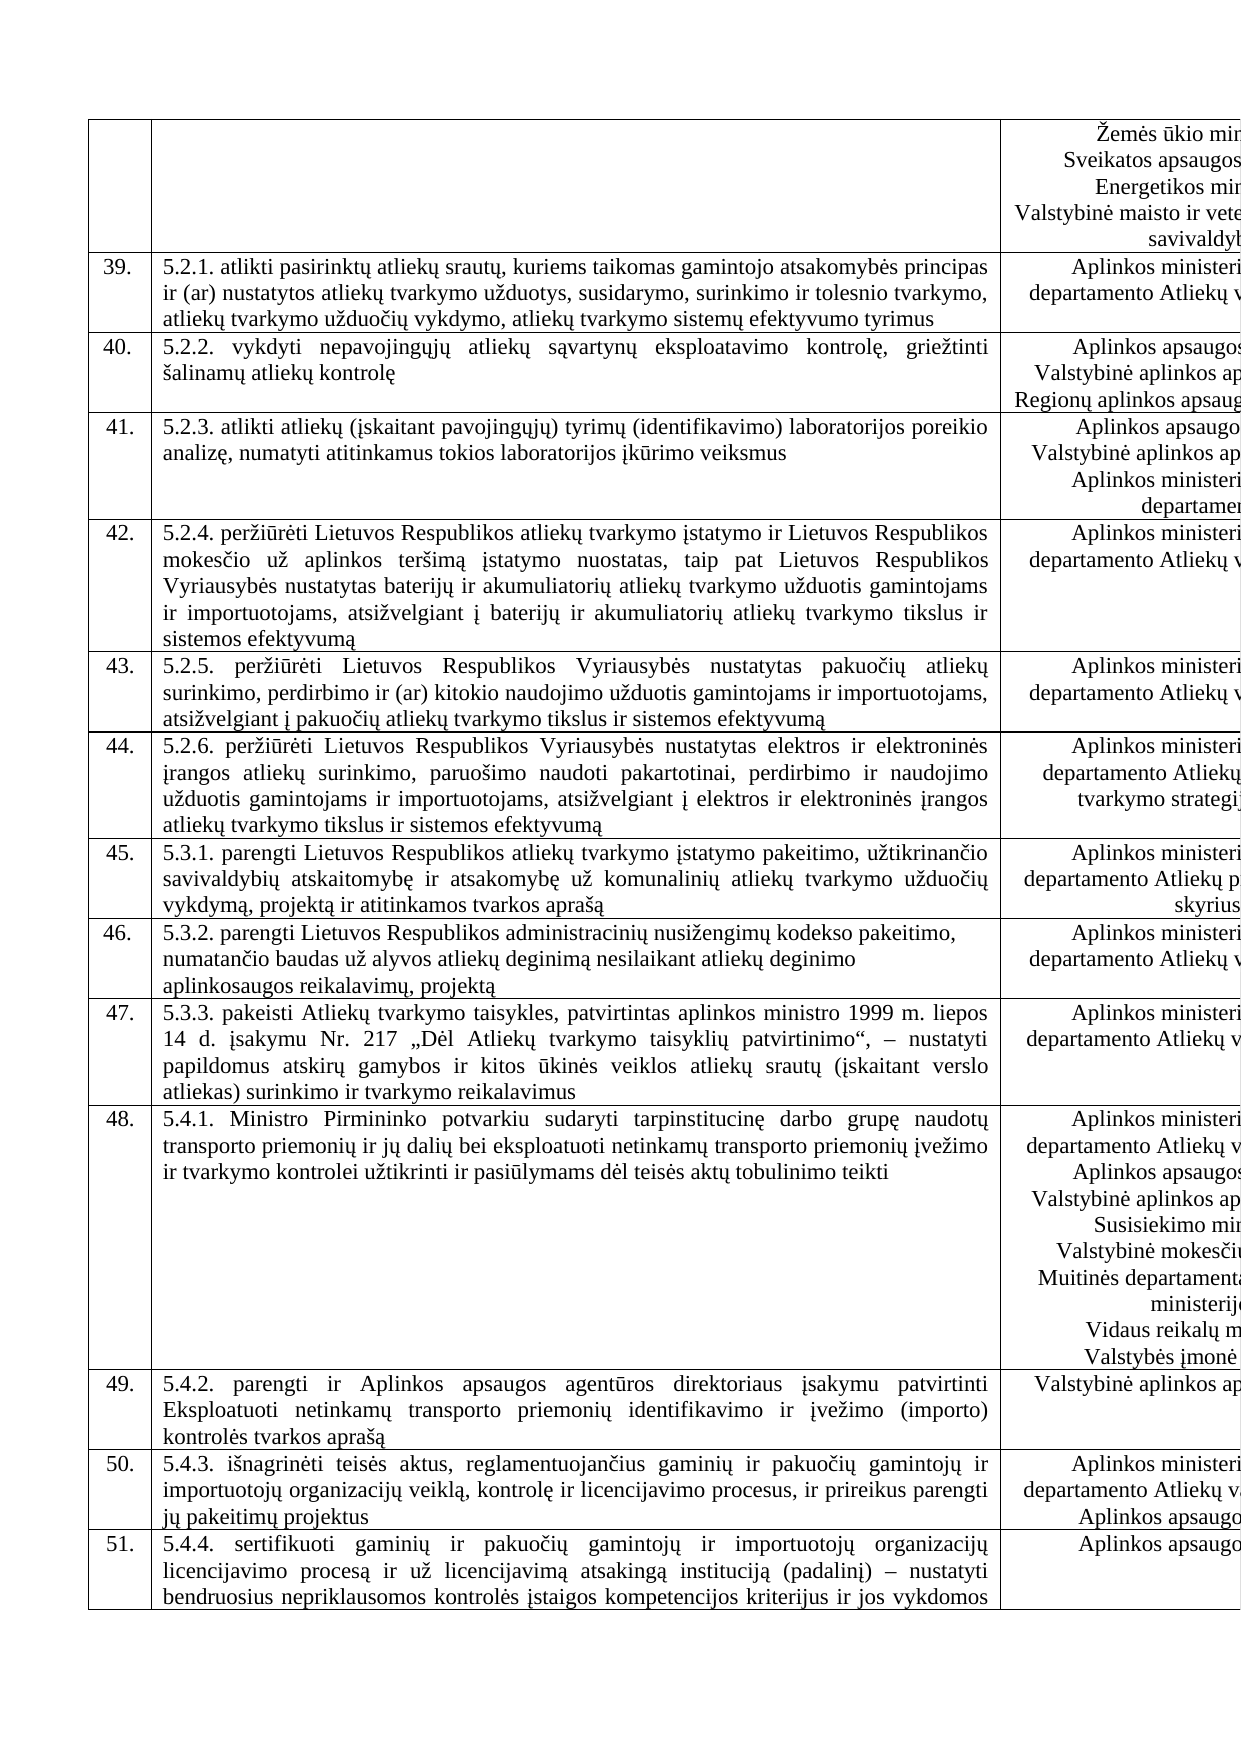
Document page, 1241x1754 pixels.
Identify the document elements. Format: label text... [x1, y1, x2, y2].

table_cell 5.2.1. atlikti pasirinktų atliekų srautų, kuriems taikomas gamintojo atsakomybės principas ir (ar) nustatytos atliekų tvarkymo užduotys, susidarymo, surinkimo ir tolesnio tvarkymo, atliekų tvarkymo užduočių vykdymo, atliekų tvarkymo sistemų efektyvumo tyrimus [152, 253, 1000, 332]
table_cell Aplinkos ministerijos Atliekų departamento Atliekų valdymo skyrius [1001, 999, 1240, 1104]
table_cell Aplinkos ministerijos Atliekų departamento Atliekų prevencijos ir tvarkymo strategijos skyrius [1001, 733, 1240, 838]
table_cell Aplinkos ministerijos Atliekų departamento Atliekų valdymo skyrius, Aplinkos apsaugos agentūra [1001, 1450, 1240, 1529]
table_cell 5.4.1. Ministro Pirmininko potvarkiu sudaryti tarpinstitucinę darbo grupę naudotų transporto priemonių ir jų dalių bei eksploatuoti netinkamų transporto priemonių įvežimo ir tvarkymo kontrolei užtikrinti ir pasiūlymams dėl teisės aktų tobulinimo teikti [152, 1106, 1000, 1369]
table_cell 40. [89, 333, 151, 412]
table_cell 47. [89, 999, 151, 1104]
table_cell 5.2.6. peržiūrėti Lietuvos Respublikos Vyriausybės nustatytas elektros ir elektroninės įrangos atliekų surinkimo, paruošimo naudoti pakartotinai, perdirbimo ir naudojimo užduotis gamintojams ir importuotojams, atsižvelgiant į elektros ir elektroninės įrangos atliekų tvarkymo tikslus ir sistemos efektyvumą [152, 733, 1000, 838]
table_cell Aplinkos apsaugos agentūra [1001, 1530, 1240, 1609]
table_cell 5.2.3. atlikti atliekų (įskaitant pavojingųjų) tyrimų (identifikavimo) laboratorijos poreikio analizę, numatyti atitinkamus tokios laboratorijos įkūrimo veiksmus [152, 413, 1000, 518]
table_cell 5.4.4. sertifikuoti gaminių ir pakuočių gamintojų ir importuotojų organizacijų licencijavimo procesą ir už licencijavimą atsakingą instituciją (padalinį) – nustatyti bendruosius nepriklausomos kontrolės įstaigos kompetencijos kriterijus ir jos vykdomos [152, 1530, 1000, 1609]
table_cell Aplinkos ministerijos Atliekų departamentas, Ūkio ministerija, Žemės ūkio ministerija, Sveikatos apsaugos ministerija, Energetikos ministerija, Valstybinė maisto ir veterinarijos tarnyba, savivaldybės [1001, 120, 1240, 252]
table_cell Valstybinė aplinkos apsaugos tarnyba [1001, 1370, 1240, 1449]
table_cell Aplinkos ministerijos Atliekų departamento Atliekų valdymo skyrius [1001, 919, 1240, 998]
table_cell 49. [89, 1370, 151, 1449]
table_cell 48. [89, 1106, 151, 1369]
table_cell 5.3.2. parengti Lietuvos Respublikos administracinių nusižengimų kodekso pakeitimo, numatančio baudas už alyvos atliekų deginimą nesilaikant atliekų deginimo aplinkosaugos reikalavimų, projektą [152, 919, 1000, 998]
table_cell 5.2.5. peržiūrėti Lietuvos Respublikos Vyriausybės nustatytas pakuočių atliekų surinkimo, perdirbimo ir (ar) kitokio naudojimo užduotis gamintojams ir importuotojams, atsižvelgiant į pakuočių atliekų tvarkymo tikslus ir sistemos efektyvumą [152, 652, 1000, 731]
table_cell 46. [89, 919, 151, 998]
table_cell 5.3.1. parengti Lietuvos Respublikos atliekų tvarkymo įstatymo pakeitimo, užtikrinančio savivaldybių atskaitomybę ir atsakomybę už komunalinių atliekų tvarkymo užduočių vykdymą, projektą ir atitinkamos tvarkos aprašą [152, 839, 1000, 918]
table_cell 43. [89, 652, 151, 731]
table_cell Aplinkos ministerijos Atliekų departamento Atliekų valdymo skyrius [1001, 520, 1240, 651]
table_cell [152, 120, 1000, 252]
table_cell 44. [89, 733, 151, 838]
table_cell 50. [89, 1450, 151, 1529]
table_cell 42. [89, 520, 151, 651]
table_cell 5.2.2. vykdyti nepavojingųjų atliekų sąvartynų eksploatavimo kontrolę, griežtinti šalinamų atliekų kontrolę [152, 333, 1000, 412]
table_cell Aplinkos apsaugos agentūra, Valstybinė aplinkos apsaugos tarnyba Regionų aplinkos apsaugos departamentai [1001, 333, 1240, 412]
table_cell Aplinkos ministerijos Atliekų departamento Atliekų valdymo skyrius [1001, 253, 1240, 332]
table_cell Aplinkos ministerijos Atliekų departamento Atliekų valdymo skyrius [1001, 652, 1240, 731]
table_cell [89, 120, 151, 252]
table_cell 5.4.3. išnagrinėti teisės aktus, reglamentuojančius gaminių ir pakuočių gamintojų ir importuotojų organizacijų veiklą, kontrolę ir licencijavimo procesus, ir prireikus parengti jų pakeitimų projektus [152, 1450, 1000, 1529]
table_cell 51. [89, 1530, 151, 1609]
table_cell Aplinkos ministerijos Atliekų departamento Atliekų valdymo skyrius, Aplinkos apsaugos agentūra, Valstybinė aplinkos apsaugos tarnyba, Susisiekimo ministerija, Valstybinė mokesčių inspekcija, Muitinės departamentas prie Finansų ministerijos, Vidaus reikalų ministerija, Valstybės įmonė „Regitra“ [1001, 1106, 1240, 1369]
table_cell 5.2.4. peržiūrėti Lietuvos Respublikos atliekų tvarkymo įstatymo ir Lietuvos Respublikos mokesčio už aplinkos teršimą įstatymo nuostatas, taip pat Lietuvos Respublikos Vyriausybės nustatytas baterijų ir akumuliatorių atliekų tvarkymo užduotis gamintojams ir importuotojams, atsižvelgiant į baterijų ir akumuliatorių atliekų tvarkymo tikslus ir sistemos efektyvumą [152, 520, 1000, 651]
table_cell 5.3.3. pakeisti Atliekų tvarkymo taisykles, patvirtintas aplinkos ministro 1999 m. liepos 14 d. įsakymu Nr. 217 „Dėl Atliekų tvarkymo taisyklių patvirtinimo“, – nustatyti papildomus atskirų gamybos ir kitos ūkinės veiklos atliekų srautų (įskaitant verslo atliekas) surinkimo ir tvarkymo reikalavimus [152, 999, 1000, 1104]
table_cell 41. [89, 413, 151, 518]
table_cell Aplinkos ministerijos Atliekų departamento Atliekų projektų valdymo skyrius [1001, 839, 1240, 918]
table_cell 39. [89, 253, 151, 332]
table_cell Aplinkos apsaugos agentūra, Valstybinė aplinkos apsaugos tarnyba, Aplinkos ministerijos Atliekų departamentas [1001, 413, 1240, 518]
table_cell 5.4.2. parengti ir Aplinkos apsaugos agentūros direktoriaus įsakymu patvirtinti Eksploatuoti netinkamų transporto priemonių identifikavimo ir įvežimo (importo) kontrolės tvarkos aprašą [152, 1370, 1000, 1449]
table_cell 45. [89, 839, 151, 918]
